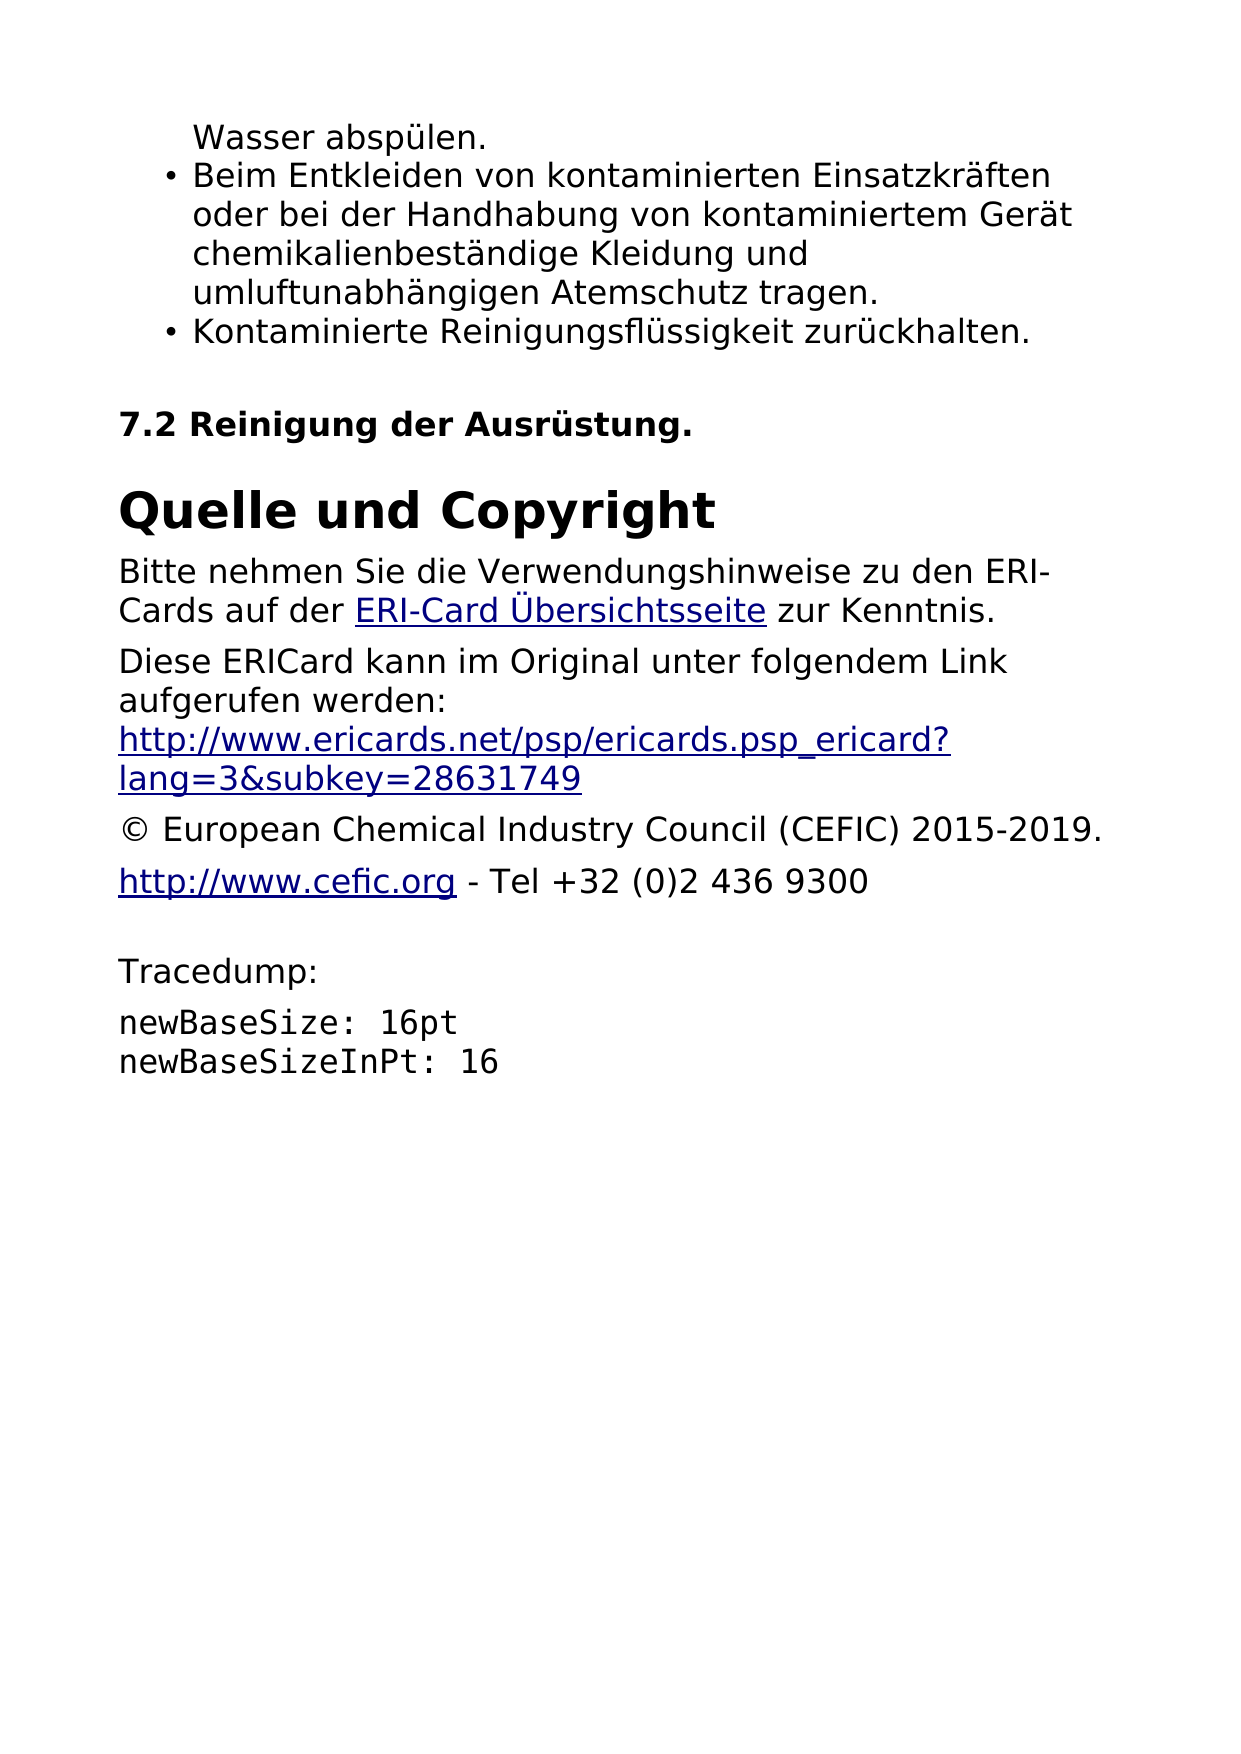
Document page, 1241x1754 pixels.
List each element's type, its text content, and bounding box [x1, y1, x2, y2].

text Tracedump: [118, 914, 1122, 991]
text © European Chemical Industry Council (CEFIC) 2015-2019. [118, 811, 1122, 850]
subtitle 7.2 Reinigung der Ausrüstung. [118, 406, 1122, 444]
text http://www.cefic.org - Tel +32 (0)2 436 9300 [118, 862, 1122, 901]
text newBaseSize: 16pt newBaseSizeInPt: 16 [118, 1004, 1122, 1082]
text Bitte nehmen Sie die Verwendungshinweise zu den ERI-Cards auf der ERI-Card Übersichtsseite zur Kenntnis. [118, 553, 1122, 631]
list Wasser abspülen. [177, 118, 1122, 157]
list Beim Entkleiden von kontaminierten Einsatzkräften oder bei der Handhabung von kontaminiertem Gerät chemikalienbeständige Kleidung und umluftunabhängigen Atemschutz tragen. [177, 157, 1122, 312]
list Kontaminierte Reinigungsflüssigkeit zurückhalten. [177, 312, 1122, 351]
text Diese ERICard kann im Original unter folgendem Link aufgerufen werden: http://www.ericards.net/psp/ericards.psp_ericard?lang=3&subkey=28631749 [118, 643, 1122, 798]
subtitle Quelle und Copyright [118, 482, 1122, 540]
